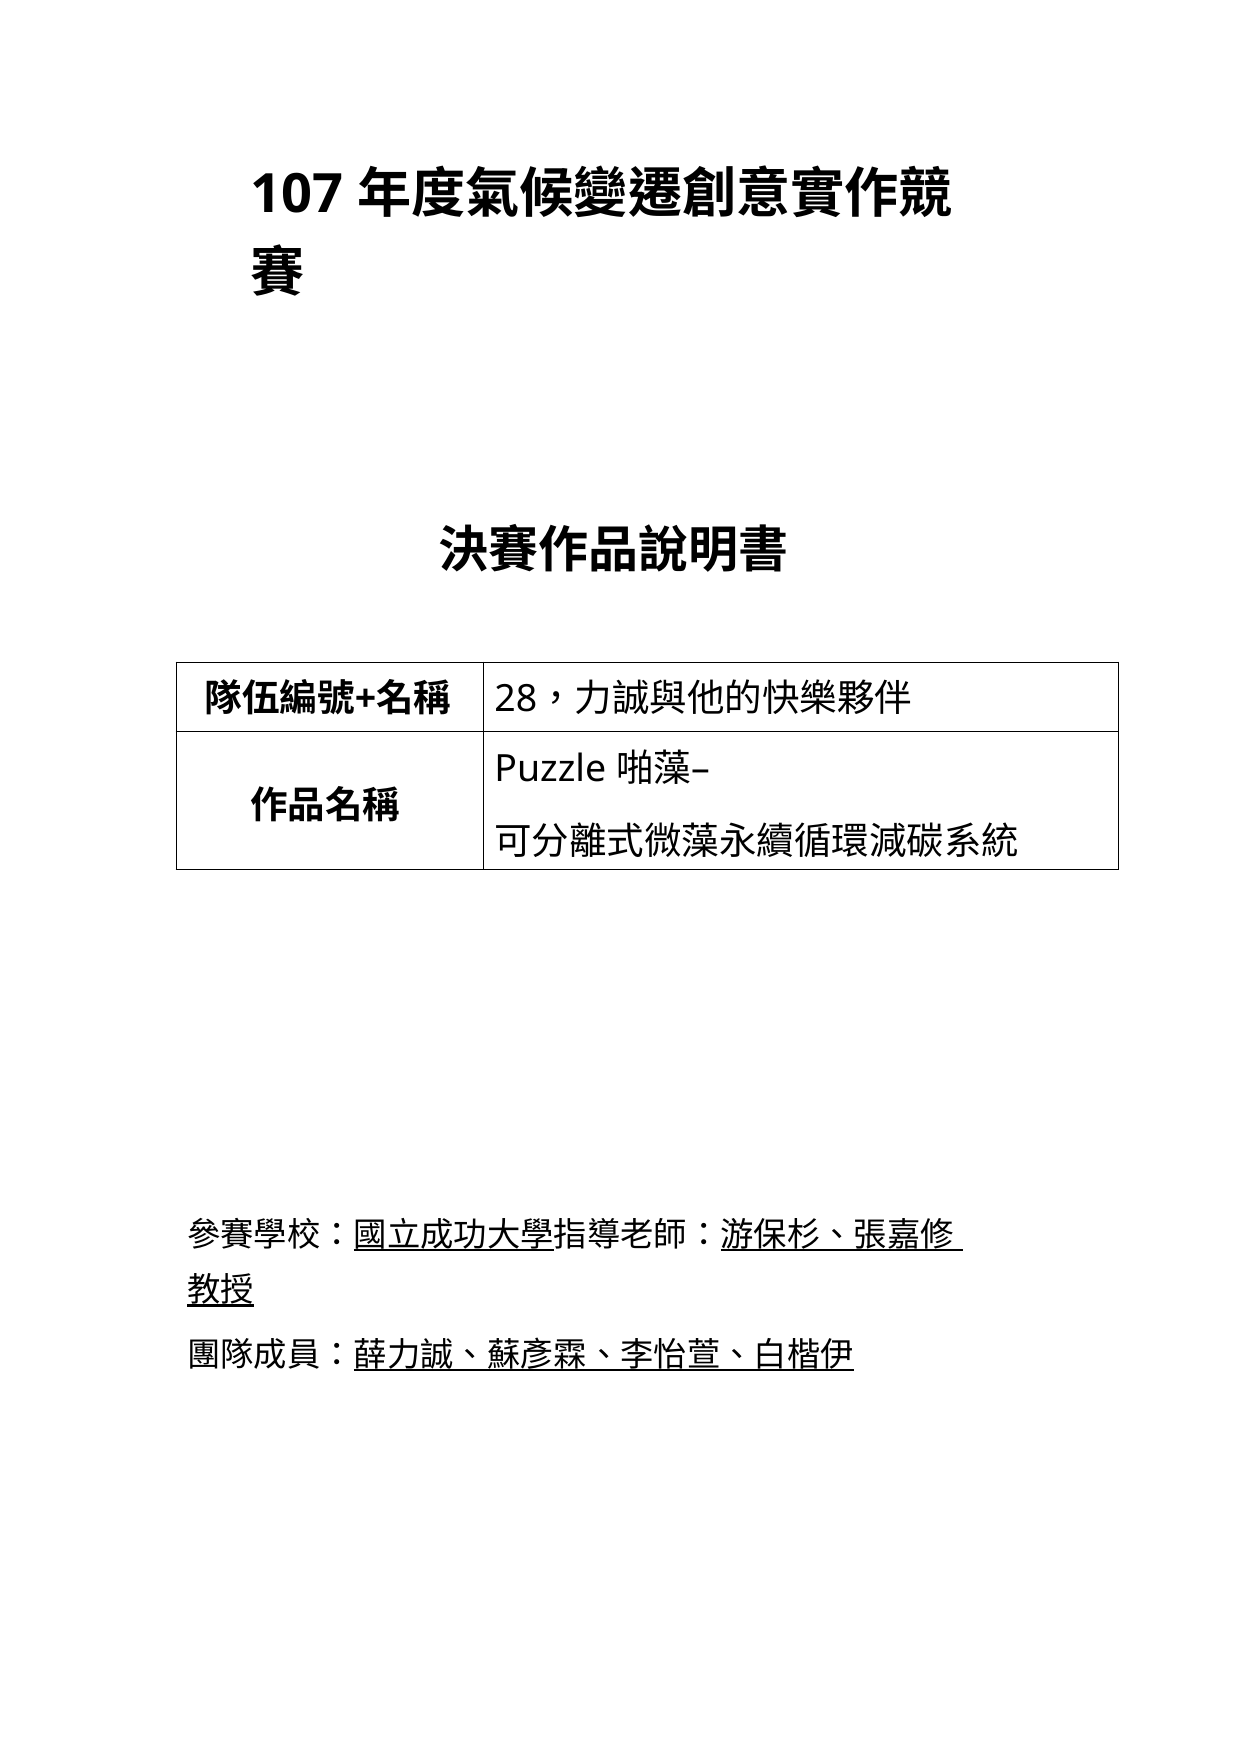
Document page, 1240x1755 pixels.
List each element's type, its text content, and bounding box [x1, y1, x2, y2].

table_cell 作品名稱 [177, 732, 483, 868]
text 決賽作品說明書 [251, 514, 989, 582]
text 團隊成員：薛⼒誠、蘇彥霖、李怡萱、⽩楷伊 [187, 1330, 963, 1376]
table_cell Puzzle 啪藻– 可分離式微藻永續循環減碳系統 [484, 732, 1118, 868]
table_header 28，⼒誠與他的快樂夥伴 [484, 663, 1118, 731]
text 參賽學校：國⽴成功⼤學指導⽼師：游保杉、張嘉修 教授 [187, 1211, 963, 1312]
text 107 年度氣候變遷創意實作競賽 [250, 155, 989, 308]
table_header 隊伍編號+名稱 [177, 663, 483, 731]
